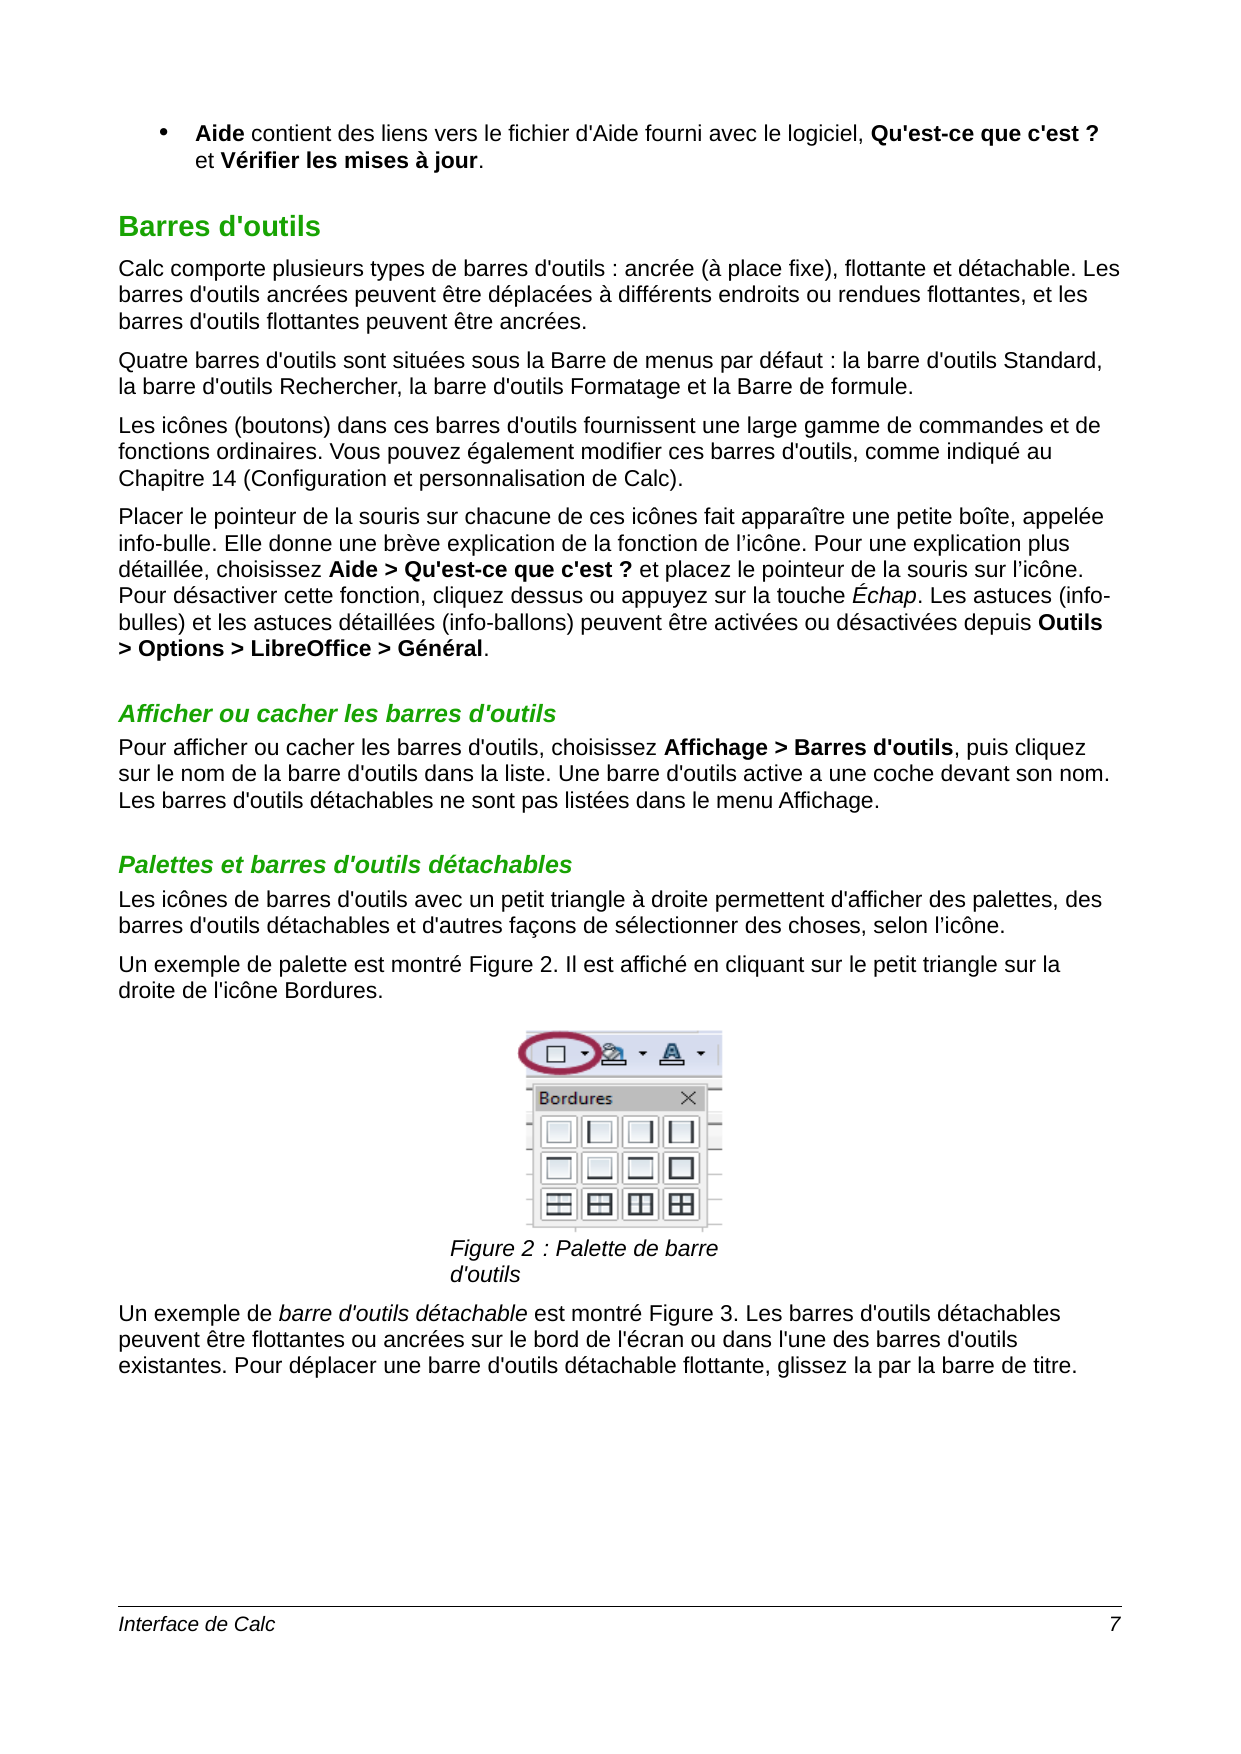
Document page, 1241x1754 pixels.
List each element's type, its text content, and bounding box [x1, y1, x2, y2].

subtitle Palettes et barres d'outils détachables [118, 851, 1122, 879]
list Aide contient des liens vers le fichier d'Aide fourni avec le logiciel, Qu'est-ce que c'est ? et Vérifier les mises à jour. [156, 118, 1122, 174]
picture [517, 1028, 724, 1235]
text Pour afficher ou cacher les barres d'outils, choisissez Affichage > Barres d'outils, puis cliquez sur le nom de la barre d'outils dans la liste. Une barre d'outils active a une coche devant son nom. Les barres d'outils détachables ne sont pas listées dans le menu Affichage. [118, 734, 1122, 813]
text Les icônes (boutons) dans ces barres d'outils fournissent une large gamme de commandes et de fonctions ordinaires. Vous pouvez également modifier ces barres d'outils, comme indiqué au Chapitre 14 (Configuration et personnalisation de Calc). [118, 412, 1122, 491]
text Figure 2 : Palette de barre d'outils [450, 1028, 790, 1287]
text Placer le pointeur de la souris sur chacune de ces icônes fait apparaître une petite boîte, appelée info-bulle. Elle donne une brève explication de la fonction de l’icône. Pour une explication plus détaillée, choisissez Aide > Qu'est-ce que c'est ? et placez le pointeur de la souris sur l’icône. Pour désactiver cette fonction, cliquez dessus ou appuyez sur la touche Échap. Les astuces (info-bulles) et les astuces détaillées (info-ballons) peuvent être activées ou désactivées depuis Outils > Options > LibreOffice > Général. [118, 503, 1122, 661]
text Quatre barres d'outils sont situées sous la Barre de menus par défaut : la barre d'outils Standard, la barre d'outils Rechercher, la barre d'outils Formatage et la Barre de formule. [118, 347, 1122, 399]
subtitle Afficher ou cacher les barres d'outils [118, 699, 1122, 728]
text Calc comporte plusieurs types de barres d'outils : ancrée (à place fixe), flottante et détachable. Les barres d'outils ancrées peuvent être déplacées à différents endroits ou rendues flottantes, et les barres d'outils flottantes peuvent être ancrées. [118, 255, 1122, 334]
text Un exemple de palette est montré Figure 2. Il est affiché en cliquant sur le petit triangle sur la droite de l'icône Bordures. [118, 951, 1122, 1003]
text Les icônes de barres d'outils avec un petit triangle à droite permettent d'afficher des palettes, des barres d'outils détachables et d'autres façons de sélectionner des choses, selon l’icône. [118, 886, 1122, 938]
subtitle Barres d'outils [118, 209, 1122, 243]
text Un exemple de barre d'outils détachable est montré Figure 3. Les barres d'outils détachables peuvent être flottantes ou ancrées sur le bord de l'écran ou dans l'une des barres d'outils existantes. Pour déplacer une barre d'outils détachable flottante, glissez la par la barre de titre. [118, 1300, 1122, 1379]
